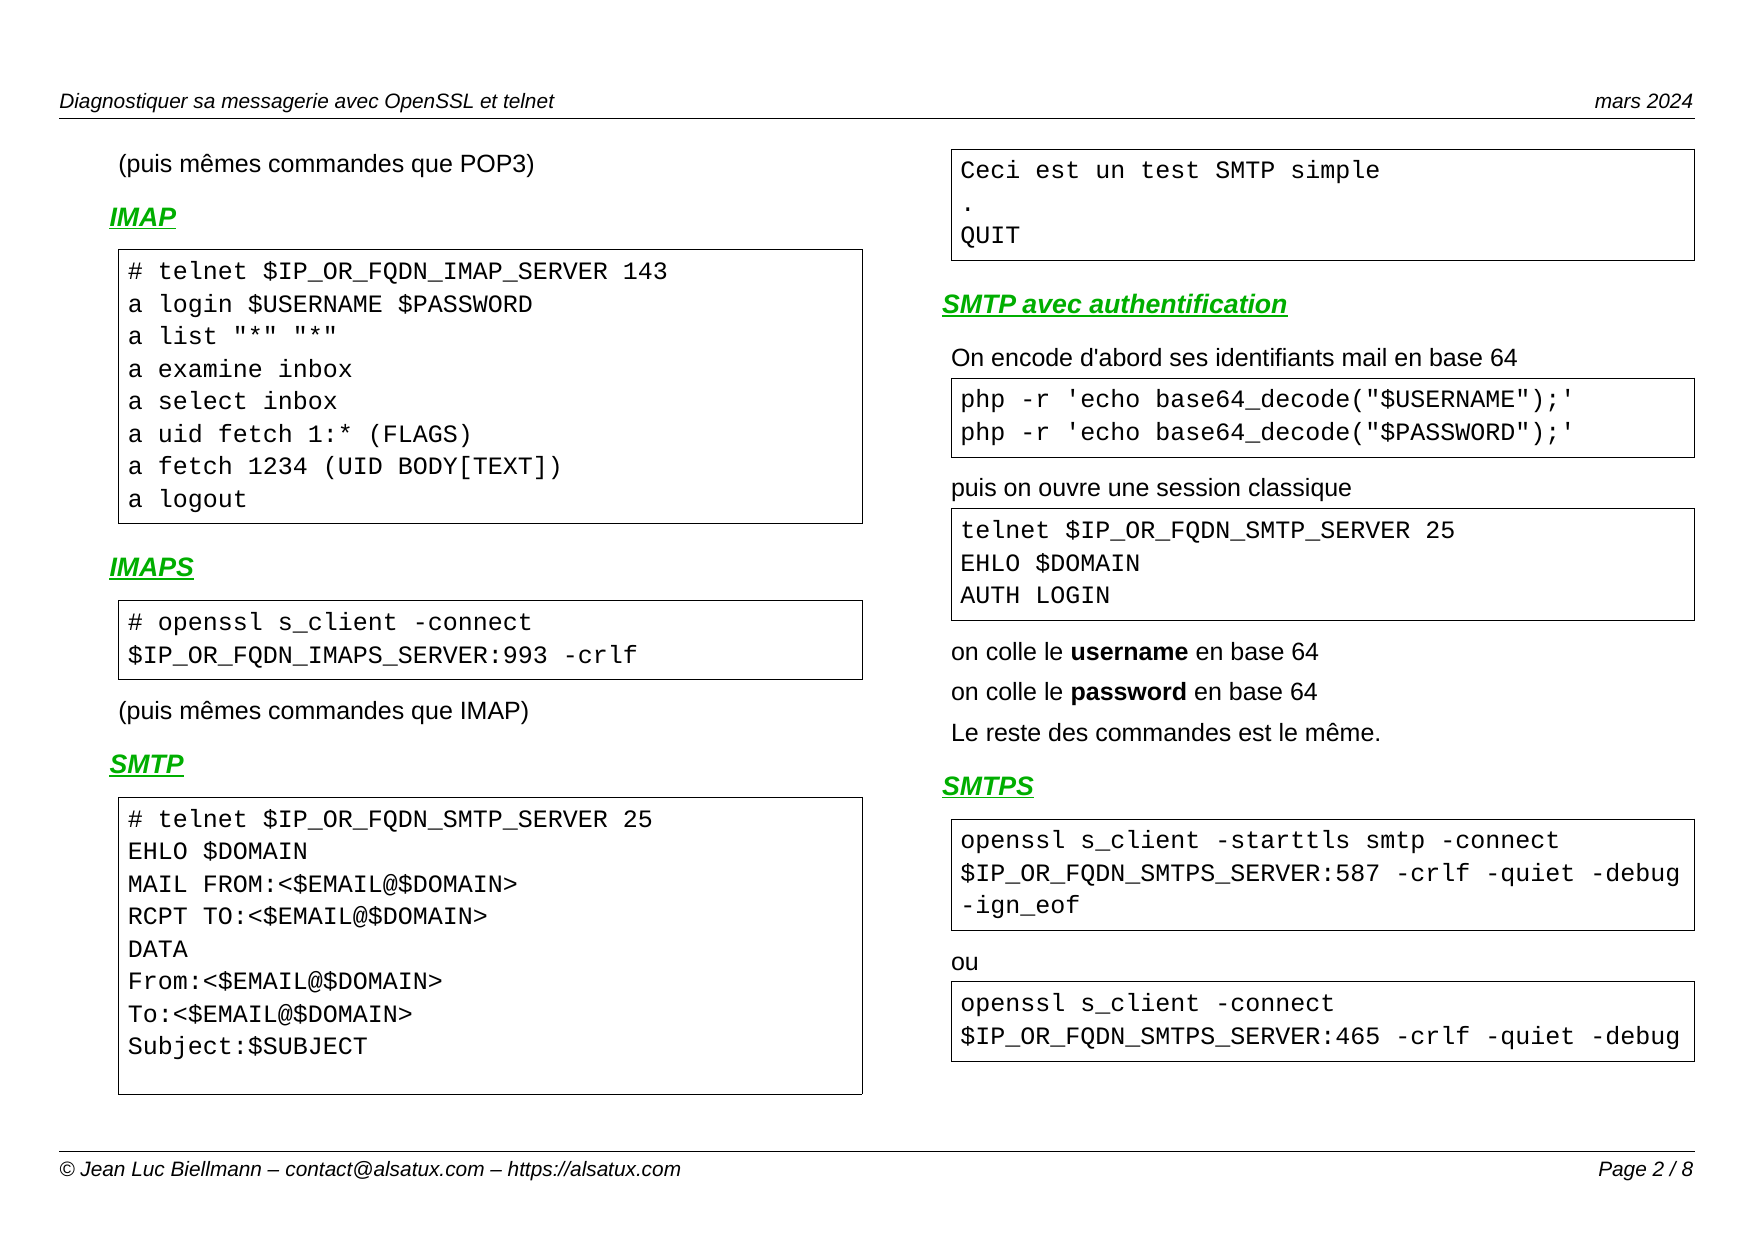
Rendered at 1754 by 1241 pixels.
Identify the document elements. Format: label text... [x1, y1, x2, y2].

text a uid fetch 1:* (FLAGS) [119, 412, 862, 444]
text From:<$EMAIL@$DOMAIN> [119, 959, 862, 992]
subtitle IMAPS [103, 546, 862, 588]
text (puis mêmes commandes que IMAP) [118, 696, 862, 725]
text puis on ouvre une session classique [951, 473, 1695, 502]
subtitle IMAP [103, 195, 862, 237]
text on colle le username en base 64 [951, 636, 1695, 665]
text EHLO $DOMAIN [952, 541, 1694, 573]
text a list "*" "*" [119, 314, 862, 347]
text # telnet $IP_OR_FQDN_SMTP_SERVER 25 [119, 798, 862, 829]
text Le reste des commandes est le même. [951, 718, 1695, 746]
text on colle le password en base 64 [951, 677, 1695, 706]
subtitle SMTP [103, 742, 862, 785]
text # telnet $IP_OR_FQDN_IMAP_SERVER 143 [119, 250, 862, 282]
text a login $USERNAME $PASSWORD [119, 282, 862, 314]
text . [952, 181, 1694, 213]
text AUTH LOGIN [952, 573, 1694, 620]
text MAIL FROM:<$EMAIL@$DOMAIN> [119, 862, 862, 894]
text a fetch 1234 (UID BODY[TEXT]) [119, 444, 862, 477]
text (puis mêmes commandes que POP3) [118, 148, 862, 177]
subtitle SMTP avec authentification [936, 283, 1695, 325]
text RCPT TO:<$EMAIL@$DOMAIN> [119, 894, 862, 927]
text Subject:$SUBJECT [119, 1024, 862, 1062]
text ou [951, 947, 1695, 976]
subtitle SMTPS [936, 764, 1695, 807]
text openssl s_client -connect $IP_OR_FQDN_SMTPS_SERVER:465 -crlf -quiet -debug [952, 982, 1694, 1061]
text a select inbox [119, 379, 862, 412]
text On encode d'abord ses identifiants mail en base 64 [951, 343, 1695, 372]
text a examine inbox [119, 347, 862, 379]
text DATA [119, 927, 862, 959]
text To:<$EMAIL@$DOMAIN> [119, 992, 862, 1024]
text EHLO $DOMAIN [119, 829, 862, 862]
text php -r 'echo base64_decode("$PASSWORD");' [952, 410, 1694, 457]
text Ceci est un test SMTP simple [952, 150, 1694, 181]
text # openssl s_client -connect $IP_OR_FQDN_IMAPS_SERVER:993 -crlf [119, 601, 862, 679]
text a logout [119, 477, 862, 523]
text openssl s_client -starttls smtp -connect $IP_OR_FQDN_SMTPS_SERVER:587 -crlf -quiet -debug -ign_eof [952, 820, 1694, 930]
text QUIT [952, 213, 1694, 260]
text telnet $IP_OR_FQDN_SMTP_SERVER 25 [952, 509, 1694, 541]
text php -r 'echo base64_decode("$USERNAME");' [952, 379, 1694, 410]
